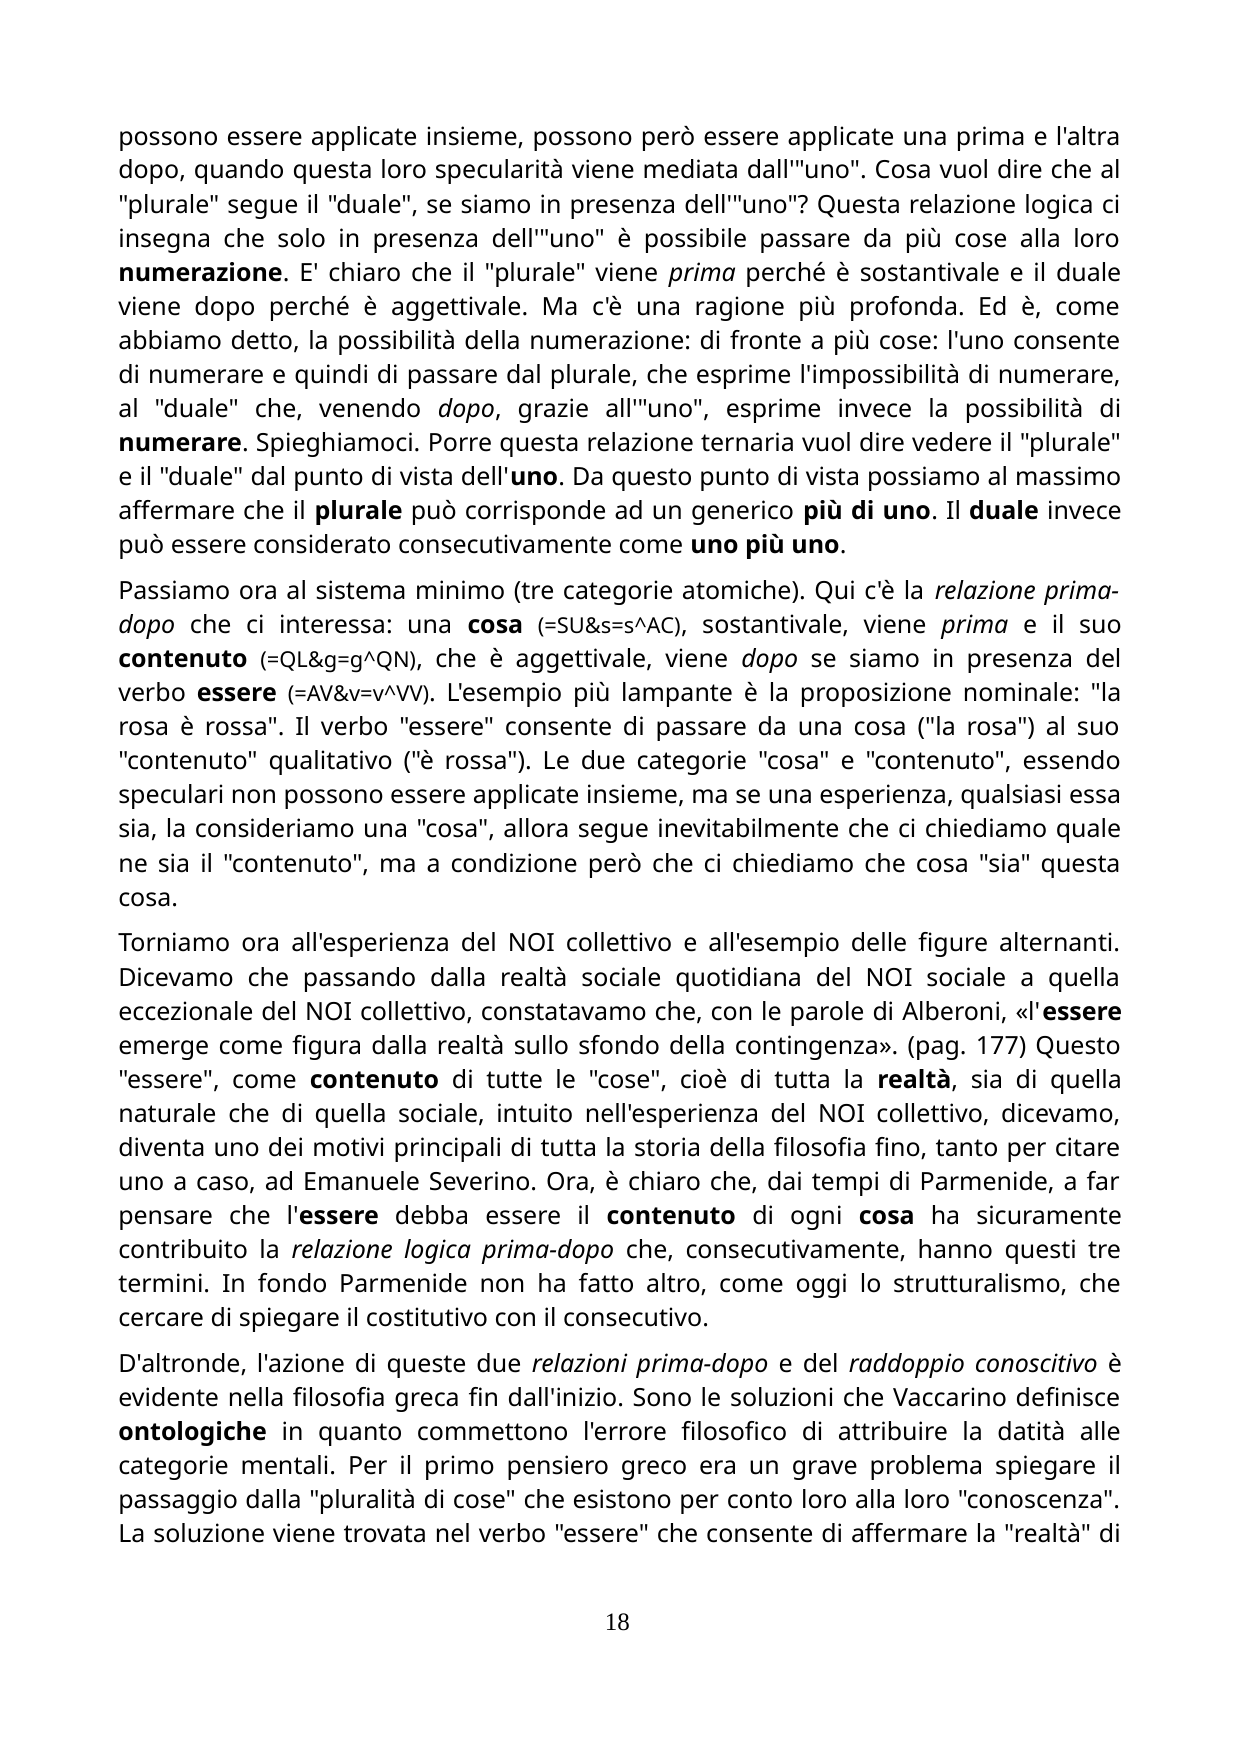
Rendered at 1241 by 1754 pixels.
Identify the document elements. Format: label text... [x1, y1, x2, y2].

text Passiamo ora al sistema minimo (tre categorie atomiche). Qui c'è la relazione prima-dopo che ci interessa: una cosa (=SU&s=s^AC), sostantivale, viene prima e il suo contenuto (=QL&g=g^QN), che è aggettivale, viene dopo se siamo in presenza del verbo essere (=AV&v=v^VV). L'esempio più lampante è la proposizione nominale: "la rosa è rossa". Il verbo "essere" consente di passare da una cosa ("la rosa") al suo "contenuto" qualitativo ("è rossa"). Le due categorie "cosa" e "contenuto", essendo speculari non possono essere applicate insieme, ma se una esperienza, qualsiasi essa sia, la consideriamo una "cosa", allora segue inevitabilmente che ci chiediamo quale ne sia il "contenuto", ma a condizione però che ci chiediamo che cosa "sia" questa cosa. [118, 573, 1122, 913]
text Torniamo ora all'esperienza del NOI collettivo e all'esempio delle figure alternanti. Dicevamo che passando dalla realtà sociale quotidiana del NOI sociale a quella eccezionale del NOI collettivo, constatavamo che, con le parole di Alberoni, «l'essere emerge come figura dalla realtà sullo sfondo della contingenza». (pag. 177) Questo "essere", come contenuto di tutte le "cose", cioè di tutta la realtà, sia di quella naturale che di quella sociale, intuito nell'esperienza del NOI collettivo, dicevamo, diventa uno dei motivi principali di tutta la storia della filosofia fino, tanto per citare uno a caso, ad Emanuele Severino. Ora, è chiaro che, dai tempi di Parmenide, a far pensare che l'essere debba essere il contenuto di ogni cosa ha sicuramente contribuito la relazione logica prima-dopo che, consecutivamente, hanno questi tre termini. In fondo Parmenide non ha fatto altro, come oggi lo strutturalismo, che cercare di spiegare il costitutivo con il consecutivo. [118, 925, 1122, 1334]
text D'altronde, l'azione di queste due relazioni prima-dopo e del raddoppio conoscitivo è evidente nella filosofia greca fin dall'inizio. Sono le soluzioni che Vaccarino definisce ontologiche in quanto commettono l'errore filosofico di attribuire la datità alle categorie mentali. Per il primo pensiero greco era un grave problema spiegare il passaggio dalla "pluralità di cose" che esistono per conto loro alla loro "conoscenza". La soluzione viene trovata nel verbo "essere" che consente di affermare la "realtà" di [118, 1346, 1122, 1550]
text possono essere applicate insieme, possono però essere applicate una prima e l'altra dopo, quando questa loro specularità viene mediata dall'"uno". Cosa vuol dire che al "plurale" segue il "duale", se siamo in presenza dell'"uno"? Questa relazione logica ci insegna che solo in presenza dell'"uno" è possibile passare da più cose alla loro numerazione. E' chiaro che il "plurale" viene prima perché è sostantivale e il duale viene dopo perché è aggettivale. Ma c'è una ragione più profonda. Ed è, come abbiamo detto, la possibilità della numerazione: di fronte a più cose: l'uno consente di numerare e quindi di passare dal plurale, che esprime l'impossibilità di numerare, al "duale" che, venendo dopo, grazie all'"uno", esprime invece la possibilità di numerare. Spieghiamoci. Porre questa relazione ternaria vuol dire vedere il "plurale" e il "duale" dal punto di vista dell'uno. Da questo punto di vista possiamo al massimo affermare che il plurale può corrisponde ad un generico più di uno. Il duale invece può essere considerato consecutivamente come uno più uno. [118, 118, 1122, 561]
